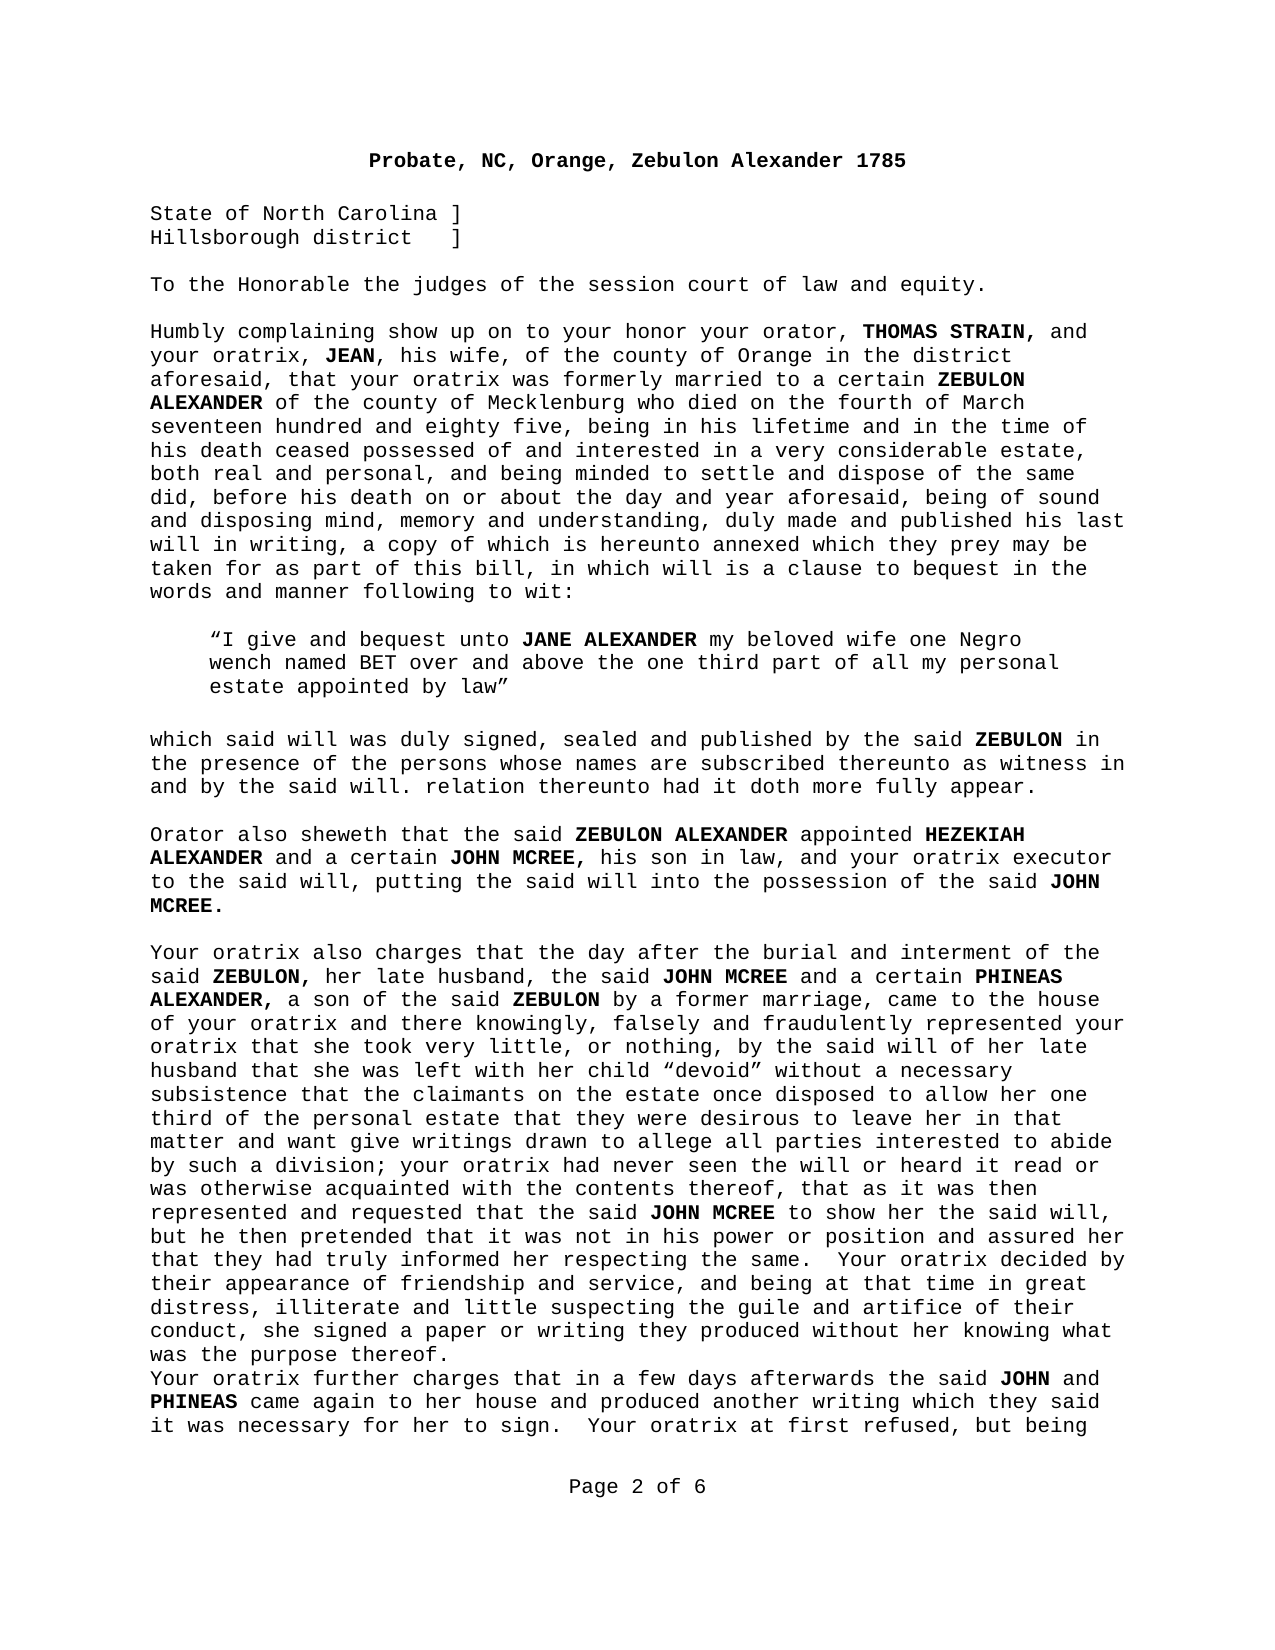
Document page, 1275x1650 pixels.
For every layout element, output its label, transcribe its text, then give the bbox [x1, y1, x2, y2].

text “I give and bequest unto Jane Alexander my beloved wife one Negro wench named BET over and above the one third part of all my personal estate appointed by law” [209, 629, 1066, 700]
text Hillsborough district ] [150, 227, 1125, 250]
text Orator also sheweth that the said Zebulon Alexander appointed Hezekiah Alexander and a certain John MCREE, his son in law, and your oratrix executor to the said will, putting the said will into the possession of the said John MCREE. [150, 824, 1125, 918]
text State of North Carolina ] [150, 203, 1125, 227]
text Your oratrix also charges that the day after the burial and interment of the said Zebulon, her late husband, the said John MCREE and a certain Phineas Alexander, a son of the said Zebulon by a former marriage, came to the house of your oratrix and there knowingly, falsely and fraudulently represented your oratrix that she took very little, or nothing, by the said will of her late husband that she was left with her child “devoid” without a necessary subsistence that the claimants on the estate once disposed to allow her one third of the personal estate that they were desirous to leave her in that matter and want give writings drawn to allege all parties interested to abide by such a division; your oratrix had never seen the will or heard it read or was otherwise acquainted with the contents thereof, that as it was then represented and requested that the said John MCREE to show her the said will, but he then pretended that it was not in his power or position and assured her that they had truly informed her respecting the same. Your oratrix decided by their appearance of friendship and service, and being at that time in great distress, illiterate and little suspecting the guile and artifice of their conduct, she signed a paper or writing they produced without her knowing what was the purpose thereof. [150, 942, 1125, 1368]
text Your oratrix further charges that in a few days afterwards the said John and Phineas came again to her house and produced another writing which they said it was necessary for her to sign. Your oratrix at first refused, but being [150, 1368, 1125, 1438]
text To the Honorable the judges of the session court of law and equity. [150, 274, 1125, 298]
text Humbly complaining show up on to your honor your orator, Thomas Strain, and your oratrix, JEAN, his wife, of the county of Orange in the district aforesaid, that your oratrix was formerly married to a certain Zebulon Alexander of the county of Mecklenburg who died on the fourth of March seventeen hundred and eighty five, being in his lifetime and in the time of his death ceased possessed of and interested in a very considerable estate, both real and personal, and being minded to settle and dispose of the same did, before his death on or about the day and year aforesaid, being of sound and disposing mind, memory and understanding, duly made and published his last will in writing, a copy of which is hereunto annexed which they prey may be taken for as part of this bill, in which will is a clause to bequest in the words and manner following to wit: [150, 321, 1125, 605]
text which said will was duly signed, sealed and published by the said Zebulon in the presence of the persons whose names are subscribed thereunto as witness in and by the said will. relation thereunto had it doth more fully appear. [150, 729, 1125, 800]
